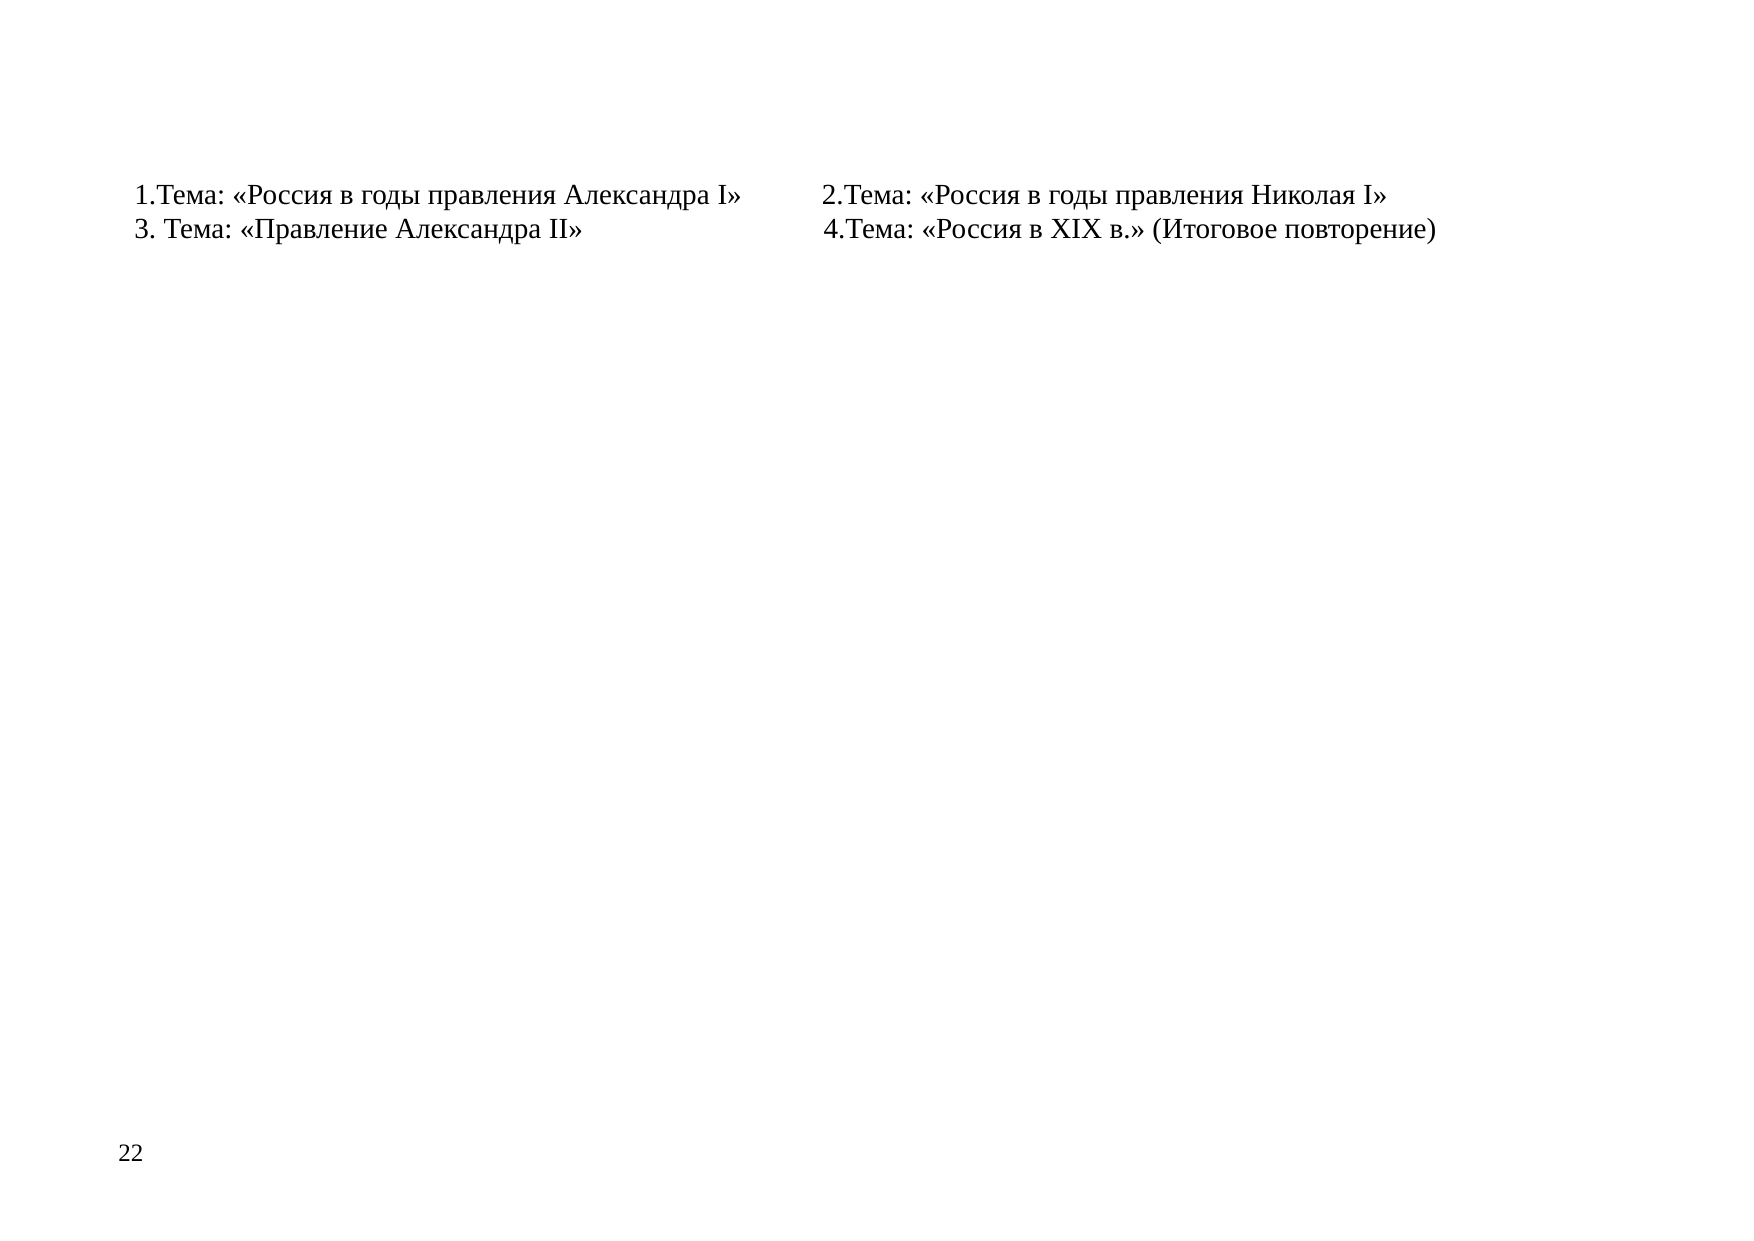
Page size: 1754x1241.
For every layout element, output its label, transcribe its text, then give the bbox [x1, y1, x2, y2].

text 1.Тема: «Россия в годы правления Александра I» 2.Тема: «Россия в годы правления Николая I» [119, 177, 1636, 211]
text 3. Тема: «Правление Александра II» 4.Тема: «Россия в XIX в.» (Итоговое повторение) [119, 211, 1636, 244]
